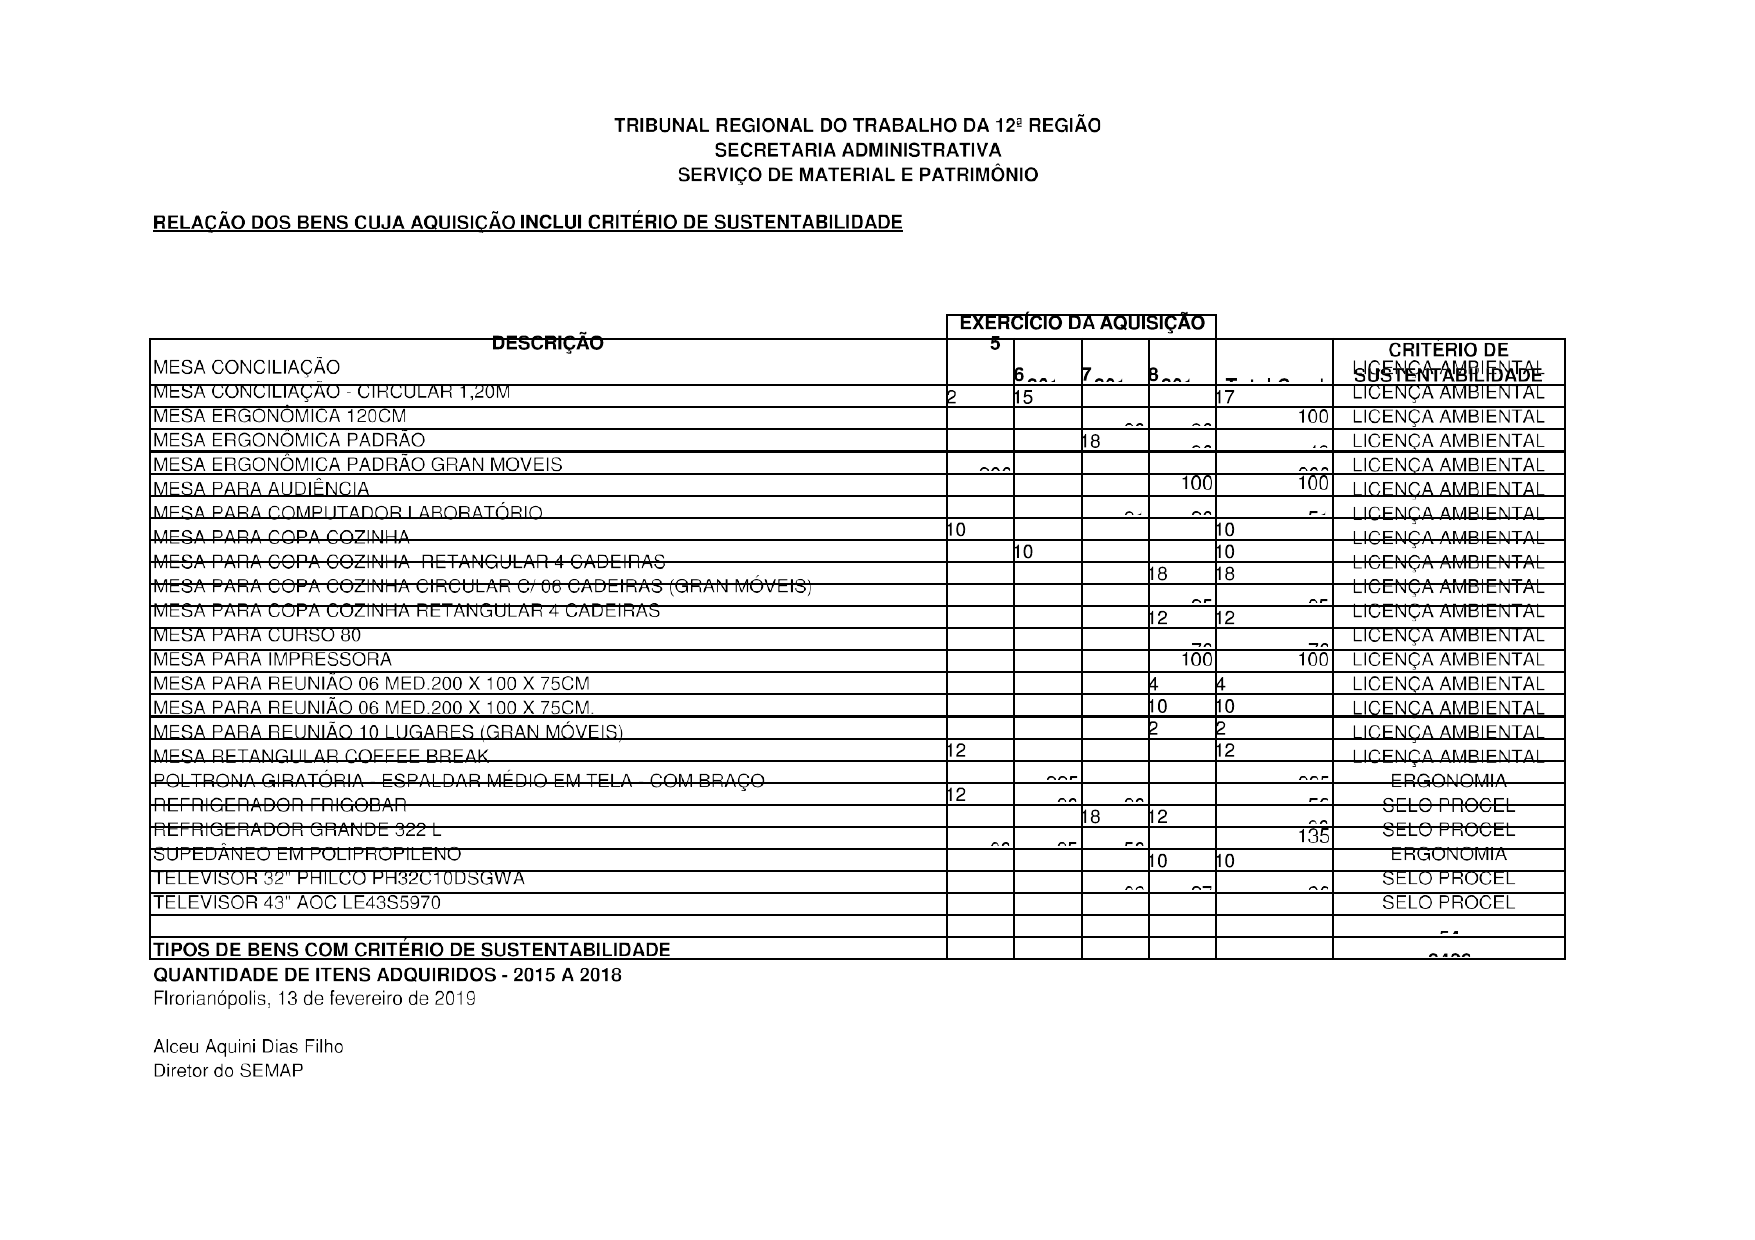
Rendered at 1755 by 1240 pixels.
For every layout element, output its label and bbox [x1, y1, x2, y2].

table_cell [1150, 872, 1215, 892]
table_cell [1083, 651, 1148, 671]
table_cell [1217, 806, 1332, 826]
table_cell [1083, 475, 1148, 494]
table_cell [354, 630, 358, 640]
table_cell [1217, 740, 1332, 759]
table_cell [1334, 718, 1564, 737]
table_cell [1015, 519, 1081, 539]
table_cell [151, 541, 946, 561]
table_cell [1015, 430, 1081, 450]
table_cell [312, 828, 321, 834]
table_cell [1150, 607, 1215, 627]
table_cell [204, 872, 209, 880]
table_cell [948, 541, 1013, 561]
table_cell [1015, 475, 1081, 494]
table_cell [1015, 497, 1081, 517]
table_cell [948, 850, 1013, 870]
table_cell [1083, 872, 1148, 892]
table_cell [151, 386, 946, 406]
table_cell [151, 563, 946, 583]
table_cell [948, 585, 1013, 605]
table_cell [1015, 872, 1081, 892]
table_cell [1334, 762, 1564, 782]
table_cell [289, 453, 946, 472]
table_cell [1334, 806, 1564, 826]
table_cell [1194, 478, 1199, 489]
table_cell [151, 916, 946, 936]
table_cell [1150, 475, 1215, 494]
table_cell [414, 459, 422, 469]
table_cell [284, 532, 293, 539]
table_cell [1083, 386, 1148, 406]
table_cell [151, 938, 946, 958]
table_cell [1015, 629, 1081, 649]
table_cell [1150, 585, 1215, 605]
table_cell [563, 727, 572, 737]
table_cell [323, 629, 332, 640]
table_cell [1217, 563, 1332, 583]
table_cell [283, 435, 292, 445]
table_cell [666, 776, 675, 782]
table_cell [151, 408, 946, 428]
table_cell [1321, 478, 1326, 489]
table_cell [948, 386, 1013, 406]
table_cell [1217, 585, 1332, 605]
table_cell [1150, 430, 1215, 450]
table_cell [948, 784, 1013, 804]
table_cell [1467, 897, 1476, 908]
table_header [964, 316, 976, 328]
table_cell [948, 695, 1013, 715]
table_cell [1334, 784, 1564, 804]
table_cell [1217, 762, 1332, 782]
table_cell [1334, 850, 1564, 870]
table_cell [1083, 718, 1148, 737]
table_cell [1217, 475, 1332, 494]
table_cell [1015, 453, 1081, 472]
table_cell [1150, 850, 1215, 870]
table_cell [1217, 629, 1332, 649]
table_cell [1334, 585, 1564, 605]
table_cell [1083, 585, 1148, 605]
table_cell [1334, 938, 1564, 958]
table_cell [151, 475, 946, 494]
table_cell [1334, 828, 1564, 848]
table_cell [465, 585, 472, 591]
table_cell [1150, 340, 1215, 384]
table_cell [1462, 850, 1471, 858]
table_cell [407, 386, 413, 396]
table_cell [284, 585, 293, 591]
table_cell [1083, 453, 1148, 472]
table_cell [151, 430, 946, 450]
table_cell [1083, 894, 1148, 914]
table_cell [1217, 430, 1332, 450]
table_cell [595, 607, 601, 615]
table_cell [1015, 408, 1081, 428]
table_cell [948, 453, 1013, 472]
table_cell [151, 585, 946, 605]
table_cell [1150, 541, 1215, 561]
table_cell [1083, 695, 1148, 715]
table_cell [948, 872, 1013, 892]
table_cell [1334, 541, 1564, 561]
table_cell [1217, 673, 1332, 693]
table_cell [445, 776, 452, 782]
table_cell [151, 453, 286, 472]
table_cell [488, 386, 492, 396]
table_cell [948, 607, 1013, 627]
table_cell [1503, 386, 1508, 394]
table_cell [370, 411, 375, 421]
table_cell [948, 475, 1013, 494]
table_cell [259, 850, 268, 858]
table_cell [297, 483, 304, 493]
table_cell [1083, 938, 1148, 958]
table_cell [498, 508, 507, 517]
table_cell [498, 607, 504, 616]
table_cell [1334, 872, 1564, 892]
table_cell [1311, 478, 1315, 489]
table_cell [151, 519, 946, 539]
table_cell [168, 776, 178, 782]
table_cell [361, 703, 365, 713]
table_cell [151, 894, 946, 914]
table_cell [1457, 629, 1463, 637]
table_cell [151, 695, 946, 715]
table_cell [285, 629, 291, 640]
table_cell [1083, 497, 1148, 517]
table_cell [1015, 938, 1081, 958]
table_header [1073, 318, 1078, 327]
table_cell [1334, 695, 1564, 715]
table_cell [218, 776, 227, 782]
table_cell [151, 806, 946, 826]
table_cell [1083, 408, 1148, 428]
table_cell [1150, 762, 1215, 782]
table_cell [948, 740, 1013, 759]
table_cell [1411, 563, 1419, 568]
table_header [1117, 318, 1123, 327]
table_cell [1150, 673, 1215, 693]
table_cell [381, 850, 390, 858]
table_cell [1467, 828, 1476, 834]
table_cell [151, 673, 946, 693]
table_cell [1083, 607, 1148, 627]
table_cell [1334, 519, 1564, 539]
table_cell [1083, 541, 1148, 561]
table_cell [420, 386, 431, 396]
table_cell [151, 740, 946, 759]
table_cell [228, 386, 236, 396]
table_cell [1217, 695, 1332, 715]
table_cell [445, 703, 449, 713]
table_cell [948, 806, 1013, 826]
table_cell [1083, 916, 1148, 936]
table_cell [455, 703, 460, 713]
table_header [1217, 314, 1564, 338]
table_header [981, 316, 985, 328]
table_cell [341, 727, 350, 737]
table_cell [266, 828, 273, 834]
table_cell [208, 850, 214, 858]
table_cell [1150, 894, 1215, 914]
table_cell [1150, 563, 1215, 583]
table_cell [1083, 519, 1148, 539]
table_cell [1015, 651, 1081, 671]
table_cell [342, 556, 351, 561]
table_cell [1503, 629, 1508, 637]
table_cell [1501, 463, 1507, 472]
table_cell [1083, 740, 1148, 759]
table_cell [329, 386, 338, 396]
table_cell [531, 508, 540, 517]
table_cell [1334, 916, 1564, 936]
table_cell [321, 776, 330, 782]
table_cell [1205, 477, 1210, 489]
table_cell [948, 430, 1013, 450]
table_cell [157, 408, 164, 417]
table_cell [151, 629, 946, 649]
table_cell [151, 340, 946, 384]
table_cell [1217, 497, 1332, 517]
table_cell [948, 340, 1013, 384]
table_cell [1015, 541, 1081, 561]
table_cell [1217, 541, 1332, 561]
table_cell [1217, 386, 1332, 406]
table_header [1132, 316, 1136, 327]
table_cell [509, 703, 514, 713]
table_cell [279, 828, 288, 834]
table_cell [151, 828, 946, 848]
table_cell [1015, 585, 1081, 605]
table_cell [1217, 828, 1332, 848]
table_cell [1217, 408, 1332, 428]
table_cell [1150, 519, 1215, 539]
table_cell [1083, 563, 1148, 583]
table_cell [1015, 673, 1081, 693]
table_cell [450, 850, 458, 858]
table_cell [1015, 916, 1081, 936]
table_cell [1334, 430, 1564, 450]
table_cell [283, 459, 292, 469]
table_cell [948, 916, 1013, 936]
table_cell [1150, 408, 1215, 428]
table_cell [1217, 519, 1332, 539]
table_cell [1334, 740, 1564, 759]
table_cell [1217, 872, 1332, 892]
table_cell [372, 727, 376, 737]
table_cell [361, 751, 370, 759]
table_cell [948, 673, 1013, 693]
table_cell [1217, 723, 1223, 730]
table_cell [1334, 629, 1564, 649]
table_cell [1150, 718, 1215, 737]
table_cell [457, 873, 464, 883]
table_cell [593, 340, 600, 347]
table_cell [1398, 707, 1404, 715]
table_cell [1472, 894, 1485, 899]
table_cell [948, 938, 1013, 958]
table_cell [1217, 718, 1332, 737]
table_cell [151, 497, 946, 517]
table_cell [1316, 828, 1328, 842]
table_cell [1015, 695, 1081, 715]
table_cell [1334, 894, 1564, 914]
table_cell [1421, 897, 1430, 908]
table_cell [283, 411, 292, 421]
table_cell [212, 828, 221, 834]
table_cell [1217, 340, 1332, 384]
table_cell [633, 607, 639, 616]
table_header [150, 314, 946, 338]
table_cell [151, 718, 946, 737]
table_cell [1334, 475, 1564, 494]
table_cell [1334, 386, 1564, 406]
table_cell [1334, 340, 1564, 384]
table_cell [1083, 673, 1148, 693]
table_header [948, 316, 1215, 338]
table_cell [446, 508, 455, 517]
table_cell [1398, 464, 1404, 472]
table_cell [1334, 408, 1564, 428]
table_cell [1217, 850, 1332, 870]
table_cell [342, 532, 351, 539]
table_cell [753, 776, 762, 782]
table_cell [1015, 607, 1081, 627]
table_cell [1083, 828, 1148, 848]
table_cell [678, 585, 685, 591]
table_cell [1217, 938, 1332, 958]
table_cell [1334, 497, 1564, 517]
table_cell [284, 607, 293, 616]
table_cell [446, 873, 451, 883]
table_cell [151, 850, 946, 870]
table_cell [948, 651, 1013, 671]
table_cell [233, 897, 242, 908]
table_cell [1334, 673, 1564, 693]
table_cell [1015, 784, 1081, 804]
table_cell [1015, 563, 1081, 583]
table_cell [254, 459, 264, 469]
table_cell [1150, 497, 1215, 517]
table_cell [233, 873, 242, 883]
table_cell [284, 556, 293, 561]
table_cell [1015, 894, 1081, 914]
table_cell [377, 508, 386, 517]
table_cell [151, 651, 946, 671]
table_cell [1150, 828, 1215, 848]
table_cell [948, 828, 1013, 848]
table_cell [536, 776, 544, 782]
table_cell [1150, 651, 1215, 671]
table_cell [1015, 340, 1081, 384]
table_cell [1150, 629, 1215, 649]
table_cell [948, 894, 1013, 914]
table_cell [1015, 850, 1081, 870]
table_cell [1434, 850, 1443, 858]
table_cell [1015, 828, 1081, 848]
table_cell [1083, 784, 1148, 804]
table_cell [1217, 916, 1332, 936]
table_cell [948, 718, 1013, 737]
table_cell [752, 585, 761, 591]
table_cell [151, 607, 946, 627]
table_cell [299, 408, 306, 418]
table_cell [1083, 850, 1148, 870]
table_cell [1421, 828, 1430, 834]
table_cell [1150, 695, 1215, 715]
table_cell [1083, 762, 1148, 782]
table_cell [1083, 806, 1148, 826]
table_cell [395, 408, 403, 418]
table_cell [342, 607, 351, 616]
table_cell [1457, 386, 1463, 395]
table_cell [355, 873, 364, 883]
table_cell [1015, 806, 1081, 826]
table_cell [1334, 651, 1564, 671]
table_cell [1217, 453, 1332, 472]
table_cell [1150, 784, 1215, 804]
table_cell [169, 850, 175, 859]
table_cell [948, 563, 1013, 583]
table_cell [948, 497, 1013, 517]
table_cell [500, 386, 506, 394]
table_cell [1150, 938, 1215, 958]
table_cell [151, 762, 946, 782]
table_cell [312, 897, 321, 908]
table_cell [284, 508, 293, 517]
table_cell [1150, 916, 1215, 936]
table_cell [1150, 386, 1215, 406]
table_cell [151, 784, 946, 804]
table_header [1195, 318, 1201, 327]
table_cell [1083, 340, 1148, 384]
table_cell [1217, 894, 1332, 914]
table_header [1052, 318, 1058, 327]
table_cell [948, 408, 1013, 428]
table_cell [1083, 430, 1148, 450]
table_cell [325, 850, 333, 858]
table_cell [367, 828, 374, 834]
table_cell [342, 585, 351, 591]
table_cell [499, 703, 504, 713]
table_cell [508, 459, 517, 469]
table_cell [1334, 563, 1564, 583]
table_cell [1150, 740, 1215, 759]
table_cell [1015, 762, 1081, 782]
table_cell [1334, 453, 1564, 472]
table_cell [341, 703, 350, 713]
table_cell [1015, 718, 1081, 737]
table_cell [948, 762, 1013, 782]
table_cell [1015, 740, 1081, 759]
table_cell [1420, 850, 1432, 859]
table_cell [1217, 607, 1332, 627]
table_cell [1434, 776, 1443, 782]
table_cell [1462, 776, 1471, 782]
table_cell [151, 872, 946, 892]
table_cell [948, 629, 1013, 649]
table_cell [1421, 873, 1430, 883]
table_cell [948, 519, 1013, 539]
table_cell [1334, 607, 1564, 627]
table_cell [1083, 629, 1148, 649]
table_cell [1467, 873, 1476, 883]
table_cell [270, 408, 276, 417]
table_cell [1150, 806, 1215, 826]
table_cell [1448, 386, 1452, 397]
table_cell [158, 629, 164, 636]
table_cell [1015, 386, 1081, 406]
table_cell [1150, 453, 1215, 472]
table_cell [1217, 784, 1332, 804]
table_cell [244, 386, 250, 394]
table_cell [365, 508, 371, 517]
table_cell [1501, 705, 1508, 715]
table_cell [254, 411, 264, 421]
table_cell [1217, 651, 1332, 671]
